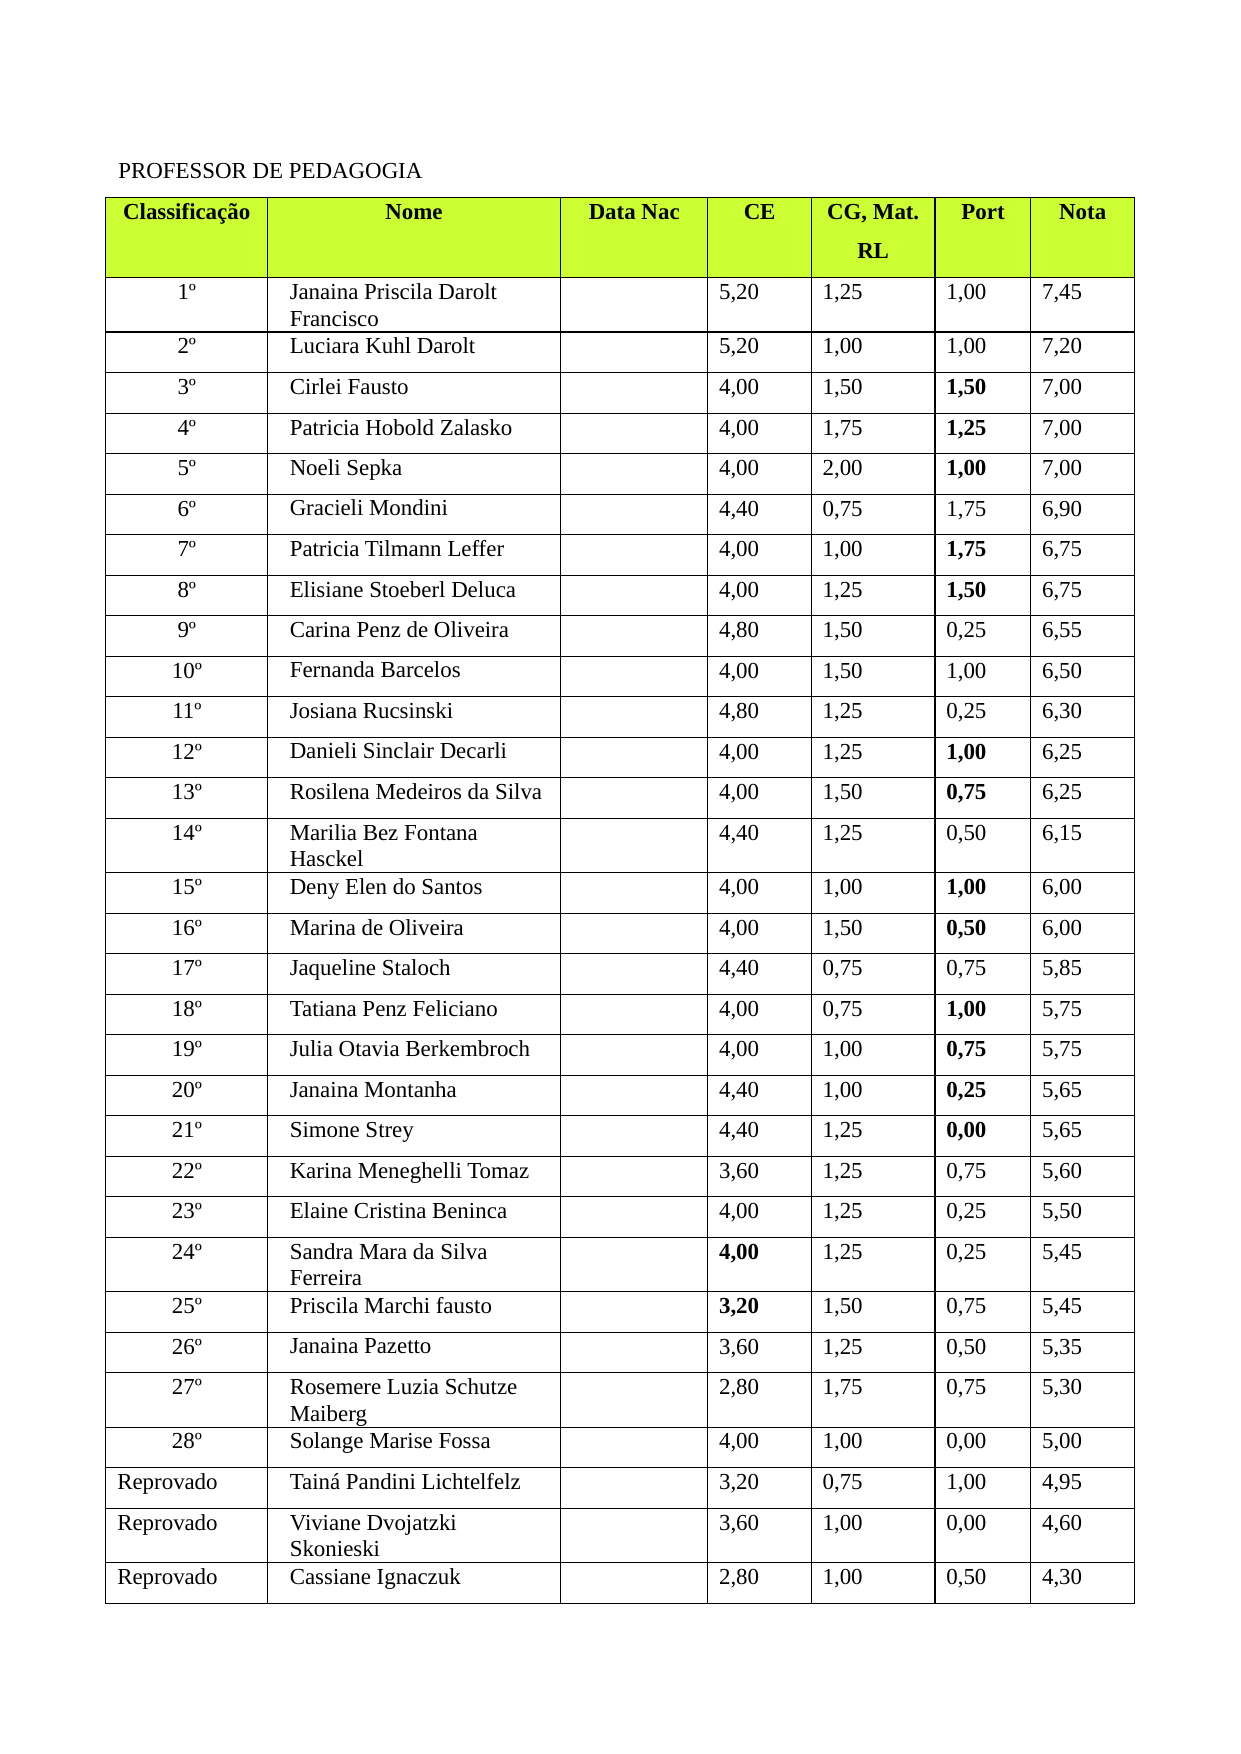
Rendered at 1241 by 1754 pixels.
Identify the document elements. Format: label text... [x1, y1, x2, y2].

table_cell Reprovado [106, 1509, 267, 1562]
table_cell [561, 1373, 707, 1427]
table_cell [561, 1563, 707, 1602]
table_cell 4,40 [708, 954, 811, 994]
table_cell 24º [106, 1238, 267, 1291]
table_cell [561, 373, 707, 412]
table_cell Simone Strey [268, 1116, 560, 1156]
table_cell 20º [106, 1076, 267, 1115]
table_cell Josiana Rucsinski [268, 697, 560, 737]
table_cell 5,65 [1031, 1116, 1134, 1156]
table_cell 4,00 [708, 1428, 811, 1467]
table_cell 5,00 [1031, 1428, 1134, 1467]
table_cell 1,00 [812, 1563, 934, 1602]
table_cell 1,50 [812, 657, 934, 696]
table_cell 1,00 [936, 454, 1030, 493]
table_cell 4,00 [708, 873, 811, 913]
table_cell 5,75 [1031, 1035, 1134, 1075]
table_cell 0,00 [936, 1116, 1030, 1156]
table_cell 1,25 [812, 1333, 934, 1372]
table_cell [561, 778, 707, 818]
table_cell 5,35 [1031, 1333, 1134, 1372]
table_cell 4,40 [708, 819, 811, 872]
table_cell Tainá Pandini Lichtelfelz [268, 1468, 560, 1508]
table_cell [561, 1116, 707, 1156]
table_cell 4,00 [708, 576, 811, 615]
table_cell Fernanda Barcelos [268, 657, 560, 696]
table_cell 7,00 [1031, 454, 1134, 493]
table_cell 1,50 [812, 914, 934, 953]
table_cell [561, 1157, 707, 1196]
table_cell 1,00 [936, 333, 1030, 372]
table_cell 5º [106, 454, 267, 493]
table_cell 2,00 [812, 454, 934, 493]
table_cell 0,25 [936, 1076, 1030, 1115]
table_cell Marina de Oliveira [268, 914, 560, 953]
table_cell Carina Penz de Oliveira [268, 616, 560, 656]
table_cell 4,40 [708, 1076, 811, 1115]
table_cell 6º [106, 495, 267, 534]
table_cell 4,00 [708, 414, 811, 453]
table_cell 5,45 [1031, 1238, 1134, 1291]
table_cell 6,90 [1031, 495, 1134, 534]
table_cell 5,45 [1031, 1292, 1134, 1332]
table_cell 5,50 [1031, 1197, 1134, 1237]
table_cell 4º [106, 414, 267, 453]
table_cell 4,00 [708, 1035, 811, 1075]
table_cell 0,25 [936, 1238, 1030, 1291]
table_cell 4,00 [708, 778, 811, 818]
table_cell Cassiane Ignaczuk [268, 1563, 560, 1602]
table_header CE [708, 198, 811, 277]
table_cell 28º [106, 1428, 267, 1467]
table_cell 4,00 [708, 657, 811, 696]
table_cell Janaina Priscila Darolt Francisco [268, 278, 560, 331]
table_cell 13º [106, 778, 267, 818]
table_cell 6,25 [1031, 778, 1134, 818]
table_header CG, Mat. RL [812, 198, 934, 277]
table_cell 4,00 [708, 373, 811, 412]
table_cell 27º [106, 1373, 267, 1427]
table_cell 25º [106, 1292, 267, 1332]
table_cell [561, 1292, 707, 1332]
table_cell Viviane Dvojatzki Skonieski [268, 1509, 560, 1562]
table_cell 5,20 [708, 278, 811, 331]
table_cell 0,75 [812, 995, 934, 1034]
table_cell 5,85 [1031, 954, 1134, 994]
table_cell 0,50 [936, 1333, 1030, 1372]
table_cell [561, 873, 707, 913]
table_cell [561, 576, 707, 615]
table_cell 3,60 [708, 1509, 811, 1562]
table_cell Janaina Pazetto [268, 1333, 560, 1372]
table_cell 0,75 [812, 495, 934, 534]
table_cell 1,00 [812, 1076, 934, 1115]
table_cell 0,75 [936, 954, 1030, 994]
table_cell 2,80 [708, 1373, 811, 1427]
table_cell 1,50 [812, 616, 934, 656]
table_cell Sandra Mara da Silva Ferreira [268, 1238, 560, 1291]
table_cell Jaqueline Staloch [268, 954, 560, 994]
table_cell 1,25 [936, 414, 1030, 453]
table_cell 3,20 [708, 1468, 811, 1508]
table_cell [561, 1333, 707, 1372]
table_cell Elisiane Stoeberl Deluca [268, 576, 560, 615]
table_cell 6,75 [1031, 535, 1134, 574]
table_cell 12º [106, 738, 267, 777]
table_cell [561, 914, 707, 953]
table_cell 0,50 [936, 819, 1030, 872]
table_cell [561, 414, 707, 453]
table_cell [561, 954, 707, 994]
table_cell 6,15 [1031, 819, 1134, 872]
table_cell 2º [106, 333, 267, 372]
table_cell 4,00 [708, 914, 811, 953]
table_cell 0,75 [812, 1468, 934, 1508]
table_cell 1,00 [936, 657, 1030, 696]
table_cell 1,25 [812, 738, 934, 777]
table_cell Patricia Tilmann Leffer [268, 535, 560, 574]
table_cell 0,25 [936, 697, 1030, 737]
table_cell 0,00 [936, 1509, 1030, 1562]
table_cell 4,40 [708, 1116, 811, 1156]
table_cell 2,80 [708, 1563, 811, 1602]
table_cell Julia Otavia Berkembroch [268, 1035, 560, 1075]
table_cell 5,65 [1031, 1076, 1134, 1115]
table_cell 16º [106, 914, 267, 953]
table_cell 15º [106, 873, 267, 913]
table_cell Rosilena Medeiros da Silva [268, 778, 560, 818]
table_cell 1,75 [812, 1373, 934, 1427]
table_cell [561, 657, 707, 696]
table_cell 1,25 [812, 1157, 934, 1196]
table_cell 1,25 [812, 697, 934, 737]
table_cell Karina Meneghelli Tomaz [268, 1157, 560, 1196]
table_cell 0,75 [936, 1292, 1030, 1332]
table_cell Solange Marise Fossa [268, 1428, 560, 1467]
table_cell 1,50 [936, 576, 1030, 615]
table_cell Tatiana Penz Feliciano [268, 995, 560, 1034]
table_cell 1,50 [812, 1292, 934, 1332]
table_cell [561, 278, 707, 331]
table_cell 4,60 [1031, 1509, 1134, 1562]
table_cell 4,40 [708, 495, 811, 534]
table_cell 23º [106, 1197, 267, 1237]
table_cell 4,80 [708, 697, 811, 737]
table_cell 1,25 [812, 1116, 934, 1156]
table_cell 1,25 [812, 576, 934, 615]
table_cell 0,75 [936, 1157, 1030, 1196]
table_cell 11º [106, 697, 267, 737]
table_cell 26º [106, 1333, 267, 1372]
table_cell 1,00 [812, 333, 934, 372]
table_cell 1,75 [812, 414, 934, 453]
table_cell 4,00 [708, 995, 811, 1034]
table_cell 6,50 [1031, 657, 1134, 696]
table_cell [561, 1197, 707, 1237]
table_cell 21º [106, 1116, 267, 1156]
table_cell Noeli Sepka [268, 454, 560, 493]
table_cell Gracieli Mondini [268, 495, 560, 534]
table_cell 0,25 [936, 616, 1030, 656]
table_cell 5,30 [1031, 1373, 1134, 1427]
table_cell 1,50 [812, 373, 934, 412]
table_cell 1,00 [936, 1468, 1030, 1508]
table_cell Rosemere Luzia Schutze Maiberg [268, 1373, 560, 1427]
table_cell 1,00 [812, 1509, 934, 1562]
table_cell 22º [106, 1157, 267, 1196]
table_cell 6,30 [1031, 697, 1134, 737]
table_cell 7º [106, 535, 267, 574]
table_cell 1,75 [936, 495, 1030, 534]
table_cell 4,00 [708, 454, 811, 493]
table_cell Cirlei Fausto [268, 373, 560, 412]
table_cell 4,00 [708, 1197, 811, 1237]
table_cell 9º [106, 616, 267, 656]
table_cell 8º [106, 576, 267, 615]
table_cell 0,25 [936, 1197, 1030, 1237]
table_cell 6,00 [1031, 914, 1134, 953]
table_cell Reprovado [106, 1468, 267, 1508]
table_cell 1,00 [812, 1428, 934, 1467]
table_cell 1,25 [812, 819, 934, 872]
table_cell 1,00 [812, 1035, 934, 1075]
table_cell 1,50 [936, 373, 1030, 412]
table_cell 1,00 [812, 535, 934, 574]
table_cell 4,00 [708, 535, 811, 574]
table_cell 0,50 [936, 1563, 1030, 1602]
table_cell [561, 495, 707, 534]
table_cell [561, 1509, 707, 1562]
table_cell 0,75 [936, 1373, 1030, 1427]
table_cell 7,00 [1031, 373, 1134, 412]
table_header Port [936, 198, 1030, 277]
table_cell 1,25 [812, 1197, 934, 1237]
table_cell 3,60 [708, 1157, 811, 1196]
table_cell [561, 1468, 707, 1508]
table_cell Janaina Montanha [268, 1076, 560, 1115]
table_cell Deny Elen do Santos [268, 873, 560, 913]
table_cell 0,75 [936, 1035, 1030, 1075]
table_cell 5,75 [1031, 995, 1134, 1034]
table_cell 4,00 [708, 1238, 811, 1291]
table_cell 5,20 [708, 333, 811, 372]
table_cell 5,60 [1031, 1157, 1134, 1196]
table_cell [561, 995, 707, 1034]
table_header Classificação [106, 198, 267, 277]
table_cell Danieli Sinclair Decarli [268, 738, 560, 777]
table_cell 7,20 [1031, 333, 1134, 372]
table_cell [561, 1238, 707, 1291]
table_cell [561, 1076, 707, 1115]
table_cell 4,95 [1031, 1468, 1134, 1508]
table_cell 4,00 [708, 738, 811, 777]
table_cell Marilia Bez Fontana Hasckel [268, 819, 560, 872]
table_header Nome [268, 198, 560, 277]
table_cell 6,55 [1031, 616, 1134, 656]
table_cell Patricia Hobold Zalasko [268, 414, 560, 453]
table_cell 1,00 [812, 873, 934, 913]
table_cell 3,60 [708, 1333, 811, 1372]
table_header Data Nac [561, 198, 707, 277]
table_cell [561, 454, 707, 493]
table_cell Luciara Kuhl Darolt [268, 333, 560, 372]
table_cell 3,20 [708, 1292, 811, 1332]
table_cell 4,30 [1031, 1563, 1134, 1602]
table_cell [561, 616, 707, 656]
table_cell 7,00 [1031, 414, 1134, 453]
table_cell 1,50 [812, 778, 934, 818]
table_cell [561, 738, 707, 777]
table_cell 7,45 [1031, 278, 1134, 331]
table_cell [561, 1428, 707, 1467]
table_cell 1,25 [812, 278, 934, 331]
table_cell 1,00 [936, 873, 1030, 913]
table_cell Reprovado [106, 1563, 267, 1602]
table_cell 4,80 [708, 616, 811, 656]
table_cell 0,50 [936, 914, 1030, 953]
table_cell [561, 697, 707, 737]
table_cell 1,75 [936, 535, 1030, 574]
table_cell Elaine Cristina Beninca [268, 1197, 560, 1237]
table_cell [561, 1035, 707, 1075]
table_cell 1,00 [936, 278, 1030, 331]
table_cell 6,75 [1031, 576, 1134, 615]
table_cell [561, 535, 707, 574]
table_cell [561, 819, 707, 872]
table_cell 1º [106, 278, 267, 331]
table_cell 6,25 [1031, 738, 1134, 777]
table_cell 3º [106, 373, 267, 412]
table_cell 0,75 [812, 954, 934, 994]
table_cell 1,25 [812, 1238, 934, 1291]
text PROFESSOR DE PEDAGOGIA [118, 158, 1122, 184]
table_cell 10º [106, 657, 267, 696]
table_cell 0,75 [936, 778, 1030, 818]
table_cell 14º [106, 819, 267, 872]
table_cell 19º [106, 1035, 267, 1075]
table_cell 17º [106, 954, 267, 994]
table_cell 1,00 [936, 995, 1030, 1034]
table_cell 6,00 [1031, 873, 1134, 913]
table_cell Priscila Marchi fausto [268, 1292, 560, 1332]
table_cell [561, 333, 707, 372]
table_cell 0,00 [936, 1428, 1030, 1467]
table_cell 18º [106, 995, 267, 1034]
table_header Nota [1031, 198, 1134, 277]
table_cell 1,00 [936, 738, 1030, 777]
